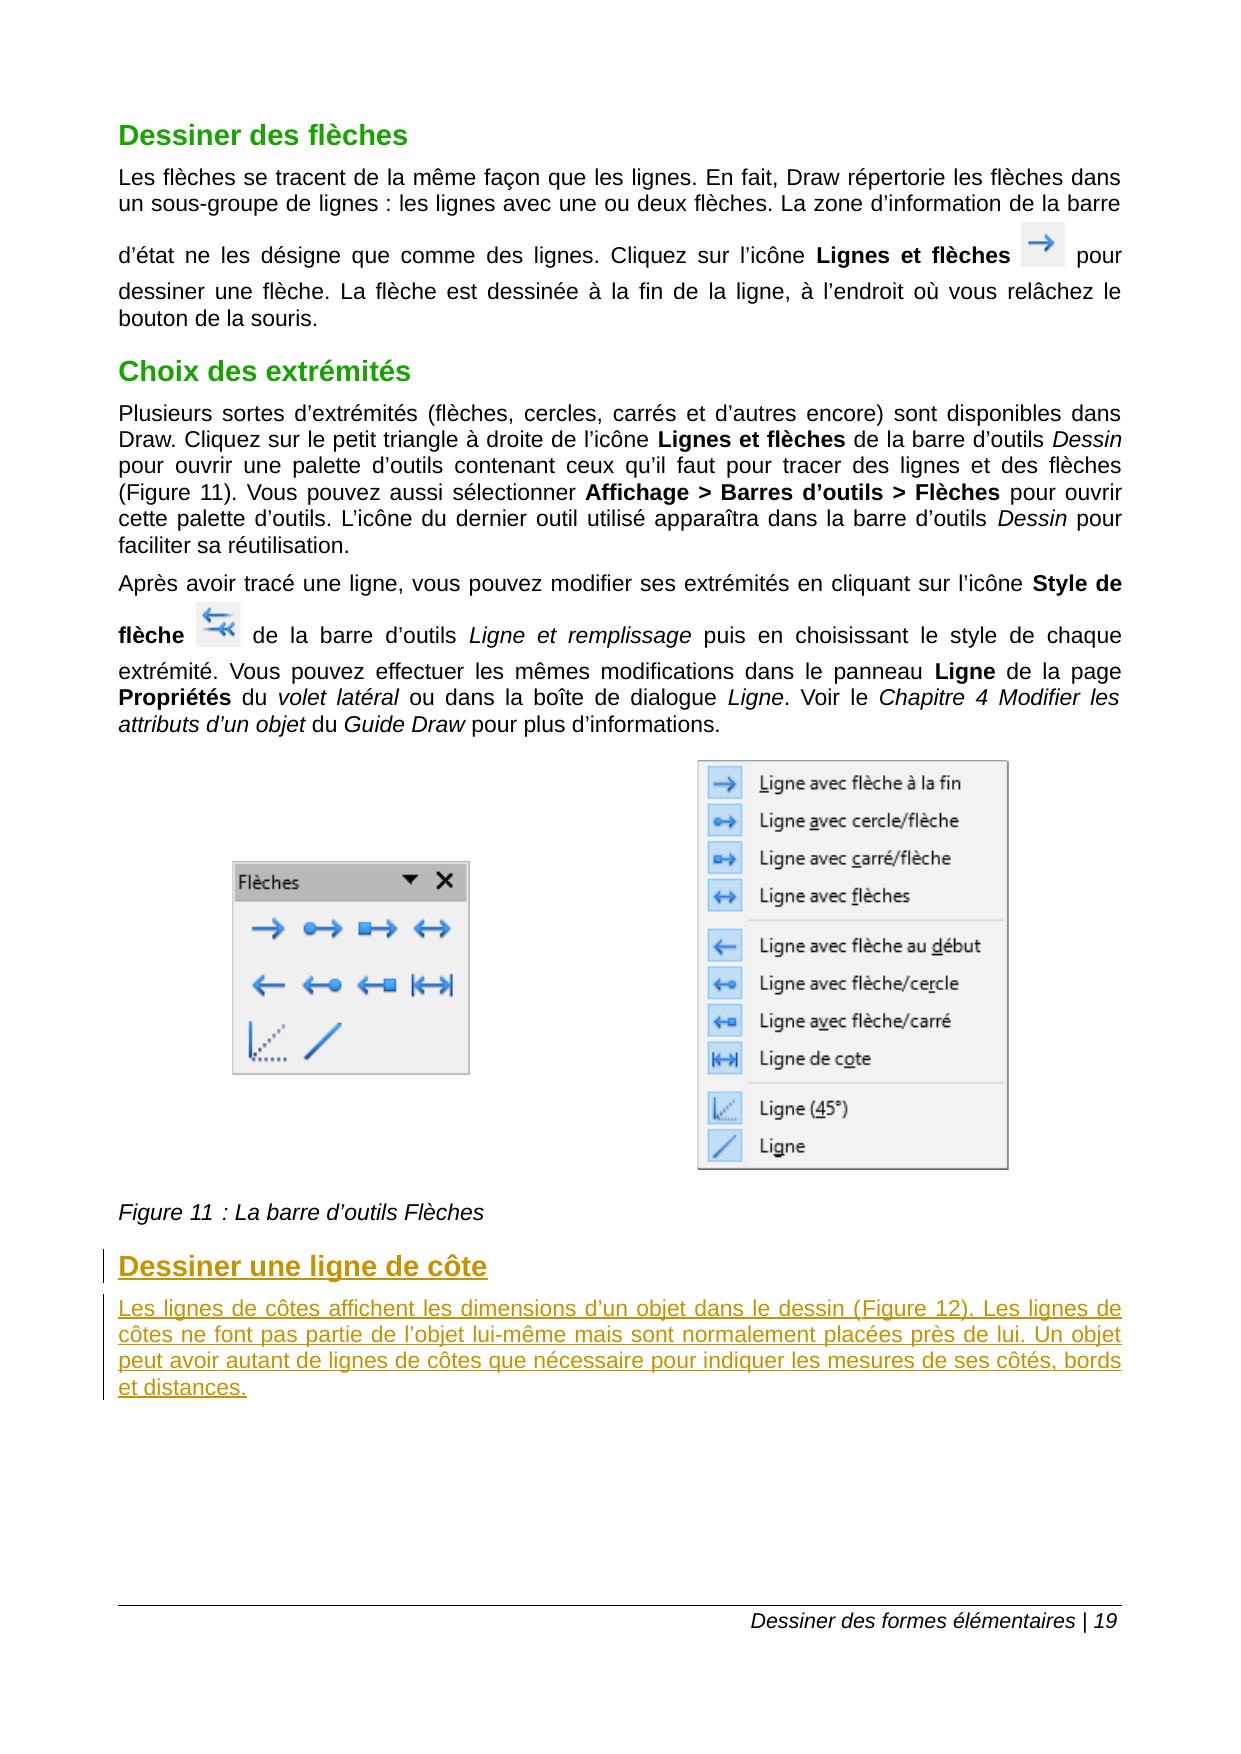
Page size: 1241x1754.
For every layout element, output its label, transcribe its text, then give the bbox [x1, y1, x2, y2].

subtitle Dessiner des flèches [118, 118, 1122, 152]
picture [697, 760, 1009, 1170]
text Plusieurs sortes d’extrémités (flèches, cercles, carrés et d’autres encore) sont disponibles dans Draw. Cliquez sur le petit triangle à droite de l’icône Lignes et flèches de la barre d’outils Dessin pour ouvrir une palette d’outils contenant ceux qu’il faut pour tracer des lignes et des flèches (Figure 11). Vous pouvez aussi sélectionner Affichage > Barres d’outils > Flèches pour ouvrir cette palette d’outils. L’icône du dernier outil utilisé apparaîtra dans la barre d’outils Dessin pour faciliter sa réutilisation. [118, 400, 1122, 558]
table_header [584, 749, 1122, 1199]
picture [196, 602, 241, 647]
text et distances. [118, 1371, 1122, 1400]
text Les flèches se tracent de la même façon que les lignes. En fait, Draw répertorie les flèches dans un sous-groupe de lignes : les lignes avec une ou deux flèches. La zone d’information de la barre d’état ne les désigne que comme des lignes. Cliquez sur l’icône Lignes et flèches pour dessiner une flèche. La flèche est dessinée à la fin de la ligne, à l’endroit où vous relâchez le bouton de la souris. [118, 163, 1122, 331]
text peut avoir autant de lignes de côtes que nécessaire pour indiquer les mesures de ses côtés, bords [118, 1345, 1122, 1370]
subtitle Dessiner une ligne de côte [118, 1249, 1122, 1283]
text Les lignes de côtes affichent les dimensions d’un objet dans le dessin (Figure 12). Les lignes de côtes ne font pas partie de l’objet lui-même mais sont normalement placées près de lui. Un objet [118, 1294, 1122, 1344]
subtitle Choix des extrémités [118, 354, 1122, 388]
text Figure 11 : La barre d’outils Flèches [118, 1199, 1122, 1226]
picture [232, 861, 470, 1075]
table_header [118, 749, 584, 1199]
picture [1021, 222, 1066, 267]
text Après avoir tracé une ligne, vous pouvez modifier ses extrémités en cliquant sur l’icône Style de flèche de la barre d’outils Ligne et remplissage puis en choisissant le style de chaque extrémité. Vous pouvez effectuer les mêmes modifications dans le panneau Ligne de la page Propriétés du volet latéral ou dans la boîte de dialogue Ligne. Voir le Chapitre 4 Modifier les attributs d’un objet du Guide Draw pour plus d’informations. [118, 570, 1122, 737]
